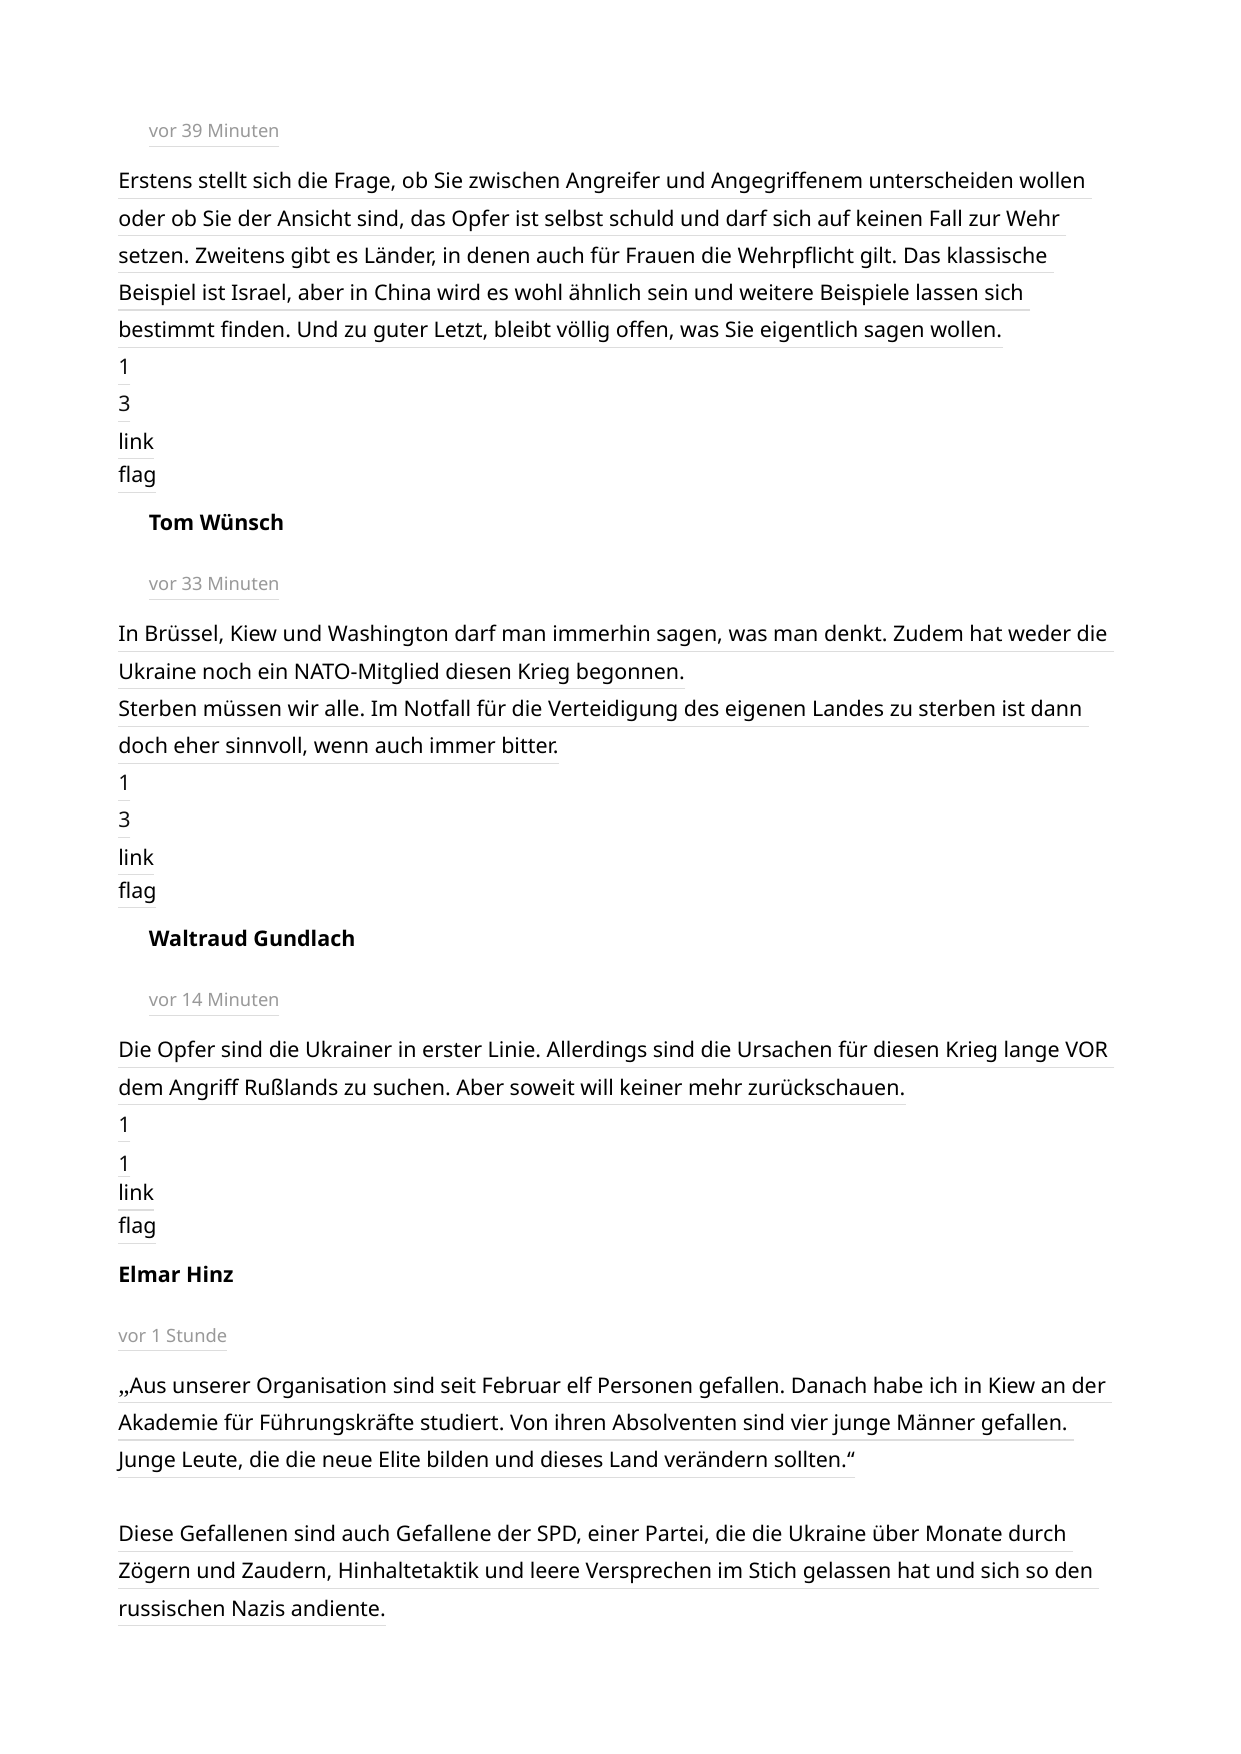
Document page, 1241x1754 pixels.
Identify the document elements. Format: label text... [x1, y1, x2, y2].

text 3 [118, 389, 1122, 422]
text link [118, 1177, 1122, 1211]
text vor 1 Stunde [118, 1322, 1117, 1351]
text link [118, 426, 1122, 459]
text 1 [118, 768, 1122, 801]
text vor 39 Minuten [149, 118, 1117, 147]
text 1 [118, 1146, 1122, 1177]
text 1 [118, 1109, 1122, 1142]
text 1 [118, 352, 1122, 385]
text flag [118, 1211, 1122, 1244]
text „Aus unserer Organisation sind seit Februar elf Personen gefallen. Danach habe ich in Kiew an der Akademie für Führungskräfte studiert. Von ihren Absolventen sind vier junge Männer gefallen. Junge Leute, die die neue Elite bilden und dieses Land verändern sollten.“ Diese Gefallenen sind auch Gefallene der SPD, einer Partei, die die Ukraine über Monate durch Zögern und Zaudern, Hinhaltetaktik und leere Versprechen im Stich gelassen hat und sich so den russischen Nazis andiente. [118, 1370, 1122, 1626]
text In Brüssel, Kiew und Washington darf man immerhin sagen, was man denkt. Zudem hat weder die Ukraine noch ein NATO-Mitglied diesen Krieg begonnen. Sterben müssen wir alle. Im Notfall für die Verteidigung des eigenen Landes zu sterben ist dann doch eher sinnvoll, wenn auch immer bitter. [118, 619, 1122, 764]
text Die Opfer sind die Ukrainer in erster Linie. Allerdings sind die Ursachen für diesen Krieg lange VOR dem Angriff Rußlands zu suchen. Aber soweit will keiner mehr zurückschauen. [118, 1035, 1122, 1105]
text 3 [118, 805, 1122, 838]
text vor 14 Minuten [149, 987, 1117, 1016]
text Tom Wünsch [149, 508, 1122, 537]
text Waltraud Gundlach [149, 924, 1122, 953]
text link [118, 842, 1122, 875]
text Erstens stellt sich die Frage, ob Sie zwischen Angreifer und Angegriffenem unterscheiden wollen oder ob Sie der Ansicht sind, das Opfer ist selbst schuld und darf sich auf keinen Fall zur Wehr setzen. Zweitens gibt es Länder, in denen auch für Frauen die Wehrpflicht gilt. Das klassische Beispiel ist Israel, aber in China wird es wohl ähnlich sein und weitere Beispiele lassen sich bestimmt finden. Und zu guter Letzt, bleibt völlig offen, was Sie eigentlich sagen wollen. [118, 166, 1122, 348]
text Elmar Hinz [118, 1259, 1122, 1288]
text vor 33 Minuten [149, 571, 1117, 600]
text flag [118, 459, 1122, 493]
text flag [118, 875, 1122, 908]
